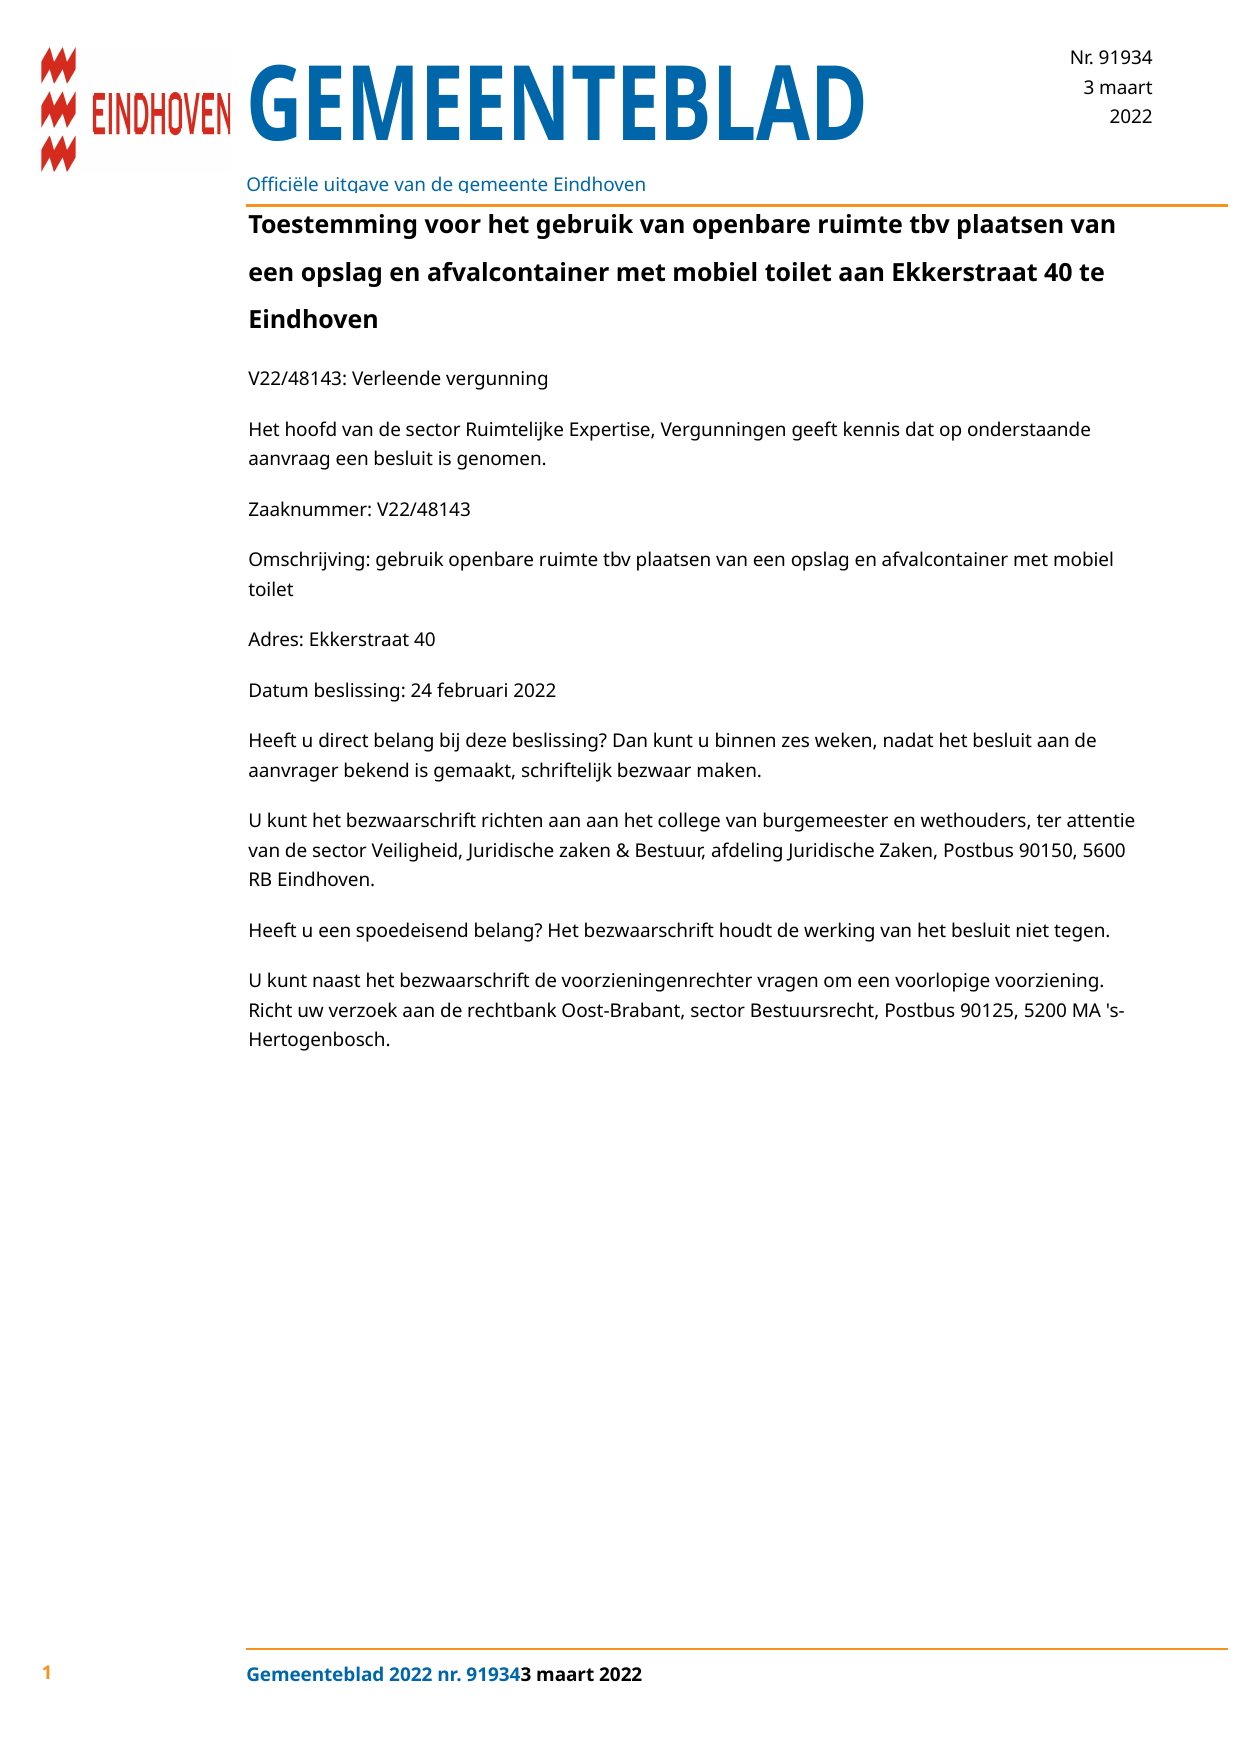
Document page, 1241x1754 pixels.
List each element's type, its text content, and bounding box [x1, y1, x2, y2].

text Heeft u direct belang bij deze beslissing? Dan kunt u binnen zes weken, nadat het besluit aan de aanvrager bekend is gemaakt, schriftelijk bezwaar maken. [248, 727, 1152, 782]
text U kunt het bezwaarschrift richten aan aan het college van burgemeester en wethouders, ter attentie van de sector Veiligheid, Juridische zaken & Bestuur, afdeling Juridische Zaken, Postbus 90150, 5600 RB Eindhoven. [248, 807, 1152, 892]
text Omschrijving: gebruik openbare ruimte tbv plaatsen van een opslag en afvalcontainer met mobiel toilet [248, 546, 1152, 602]
text Heeft u een spoedeisend belang? Het bezwaarschrift houdt de werking van het besluit niet tegen. [248, 917, 1152, 942]
text Datum beslissing: 24 februari 2022 [248, 677, 1152, 702]
text Toestemming voor het gebruik van openbare ruimte tbv plaatsen van een opslag en afvalcontainer met mobiel toilet aan Ekkerstraat 40 te Eindhoven [248, 207, 1152, 336]
text Het hoofd van de sector Ruimtelijke Expertise, Vergunningen geeft kennis dat op onderstaande aanvraag een besluit is genomen. [248, 416, 1152, 471]
text Zaaknummer: V22/48143 [248, 496, 1152, 522]
picture [41, 47, 231, 172]
text V22/48143: Verleende vergunning [248, 366, 1152, 391]
text U kunt naast het bezwaarschrift de voorzieningenrechter vragen om een voorlopige voorziening. Richt uw verzoek aan de rechtbank Oost-Brabant, sector Bestuursrecht, Postbus 90125, 5200 MA 's-Hertogenbosch. [248, 967, 1152, 1052]
text Adres: Ekkerstraat 40 [248, 626, 1152, 652]
